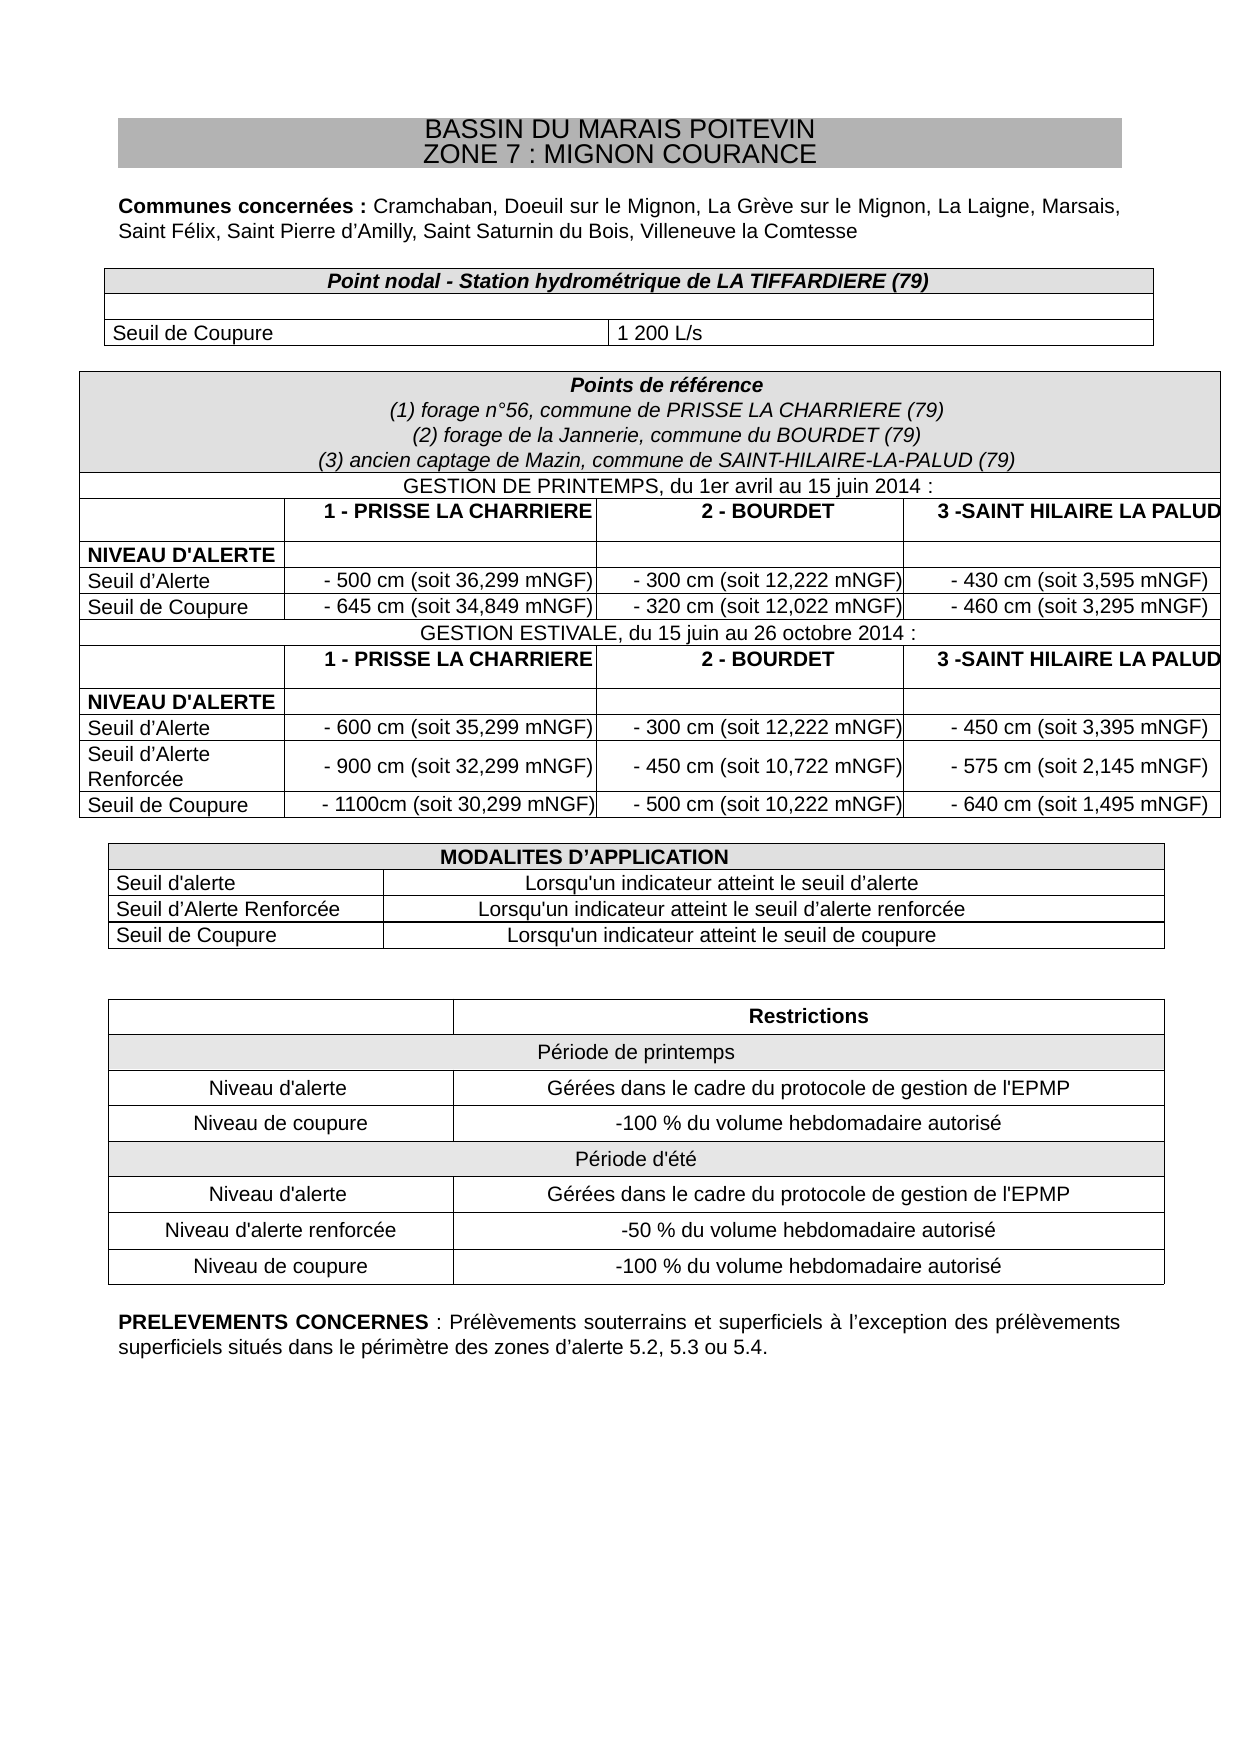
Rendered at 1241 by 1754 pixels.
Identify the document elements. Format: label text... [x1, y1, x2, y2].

table_cell GESTION ESTIVALE, du 15 juin au 26 octobre 2014 : [80, 620, 1220, 645]
table_cell - 500 cm (soit 10,222 mNGF) [597, 792, 903, 817]
table_cell Niveau de coupure [109, 1250, 453, 1284]
table_cell Gérées dans le cadre du protocole de gestion de l'EPMP [454, 1177, 1164, 1212]
text PRELEVEMENTS CONCERNES : Prélèvements souterrains et superficiels à l’exception des prélèvements superficiels situés dans le périmètre des zones d’alerte 5.2, 5.3 ou 5.4. [118, 1309, 1122, 1359]
table_cell Niveau d'alerte renforcée [109, 1213, 453, 1248]
table_cell Seuil de Coupure [105, 320, 608, 345]
table_cell Lorsqu'un indicateur atteint le seuil de coupure [384, 923, 1164, 947]
table_cell - 450 cm (soit 3,395 mNGF) [904, 715, 1220, 740]
table_cell -100 % du volume hebdomadaire autorisé [454, 1250, 1164, 1284]
table_header Points de référence (1) forage n°56, commune de PRISSE LA CHARRIERE (79) (2) forage de la Jannerie, commune du BOURDET (79) (3) ancien captage de Mazin, commune de SAINT-HILAIRE-LA-PALUD (79) [80, 372, 1220, 472]
table_cell [597, 542, 903, 567]
table_cell GESTION DE PRINTEMPS, du 1er avril au 15 juin 2014 : [80, 473, 1220, 498]
table_cell 1 - PRISSE LA CHARRIERE [285, 499, 596, 541]
table_cell [80, 499, 284, 541]
table_cell - 450 cm (soit 10,722 mNGF) [597, 741, 903, 791]
table_cell - 300 cm (soit 12,222 mNGF) [597, 715, 903, 740]
table_cell [904, 689, 1220, 714]
table_cell - 645 cm (soit 34,849 mNGF) [285, 594, 596, 619]
table_cell - 575 cm (soit 2,145 mNGF) [904, 741, 1220, 791]
table_cell - 640 cm (soit 1,495 mNGF) [904, 792, 1220, 817]
table_cell [80, 646, 284, 688]
table_cell Niveau de coupure [109, 1106, 453, 1141]
table_header Point nodal - Station hydrométrique de LA TIFFARDIERE (79) [105, 269, 1153, 293]
table_cell 1 - PRISSE LA CHARRIERE [285, 646, 596, 688]
table_cell Gérées dans le cadre du protocole de gestion de l'EPMP [454, 1071, 1164, 1105]
table_cell 3 -SAINT HILAIRE LA PALUD [904, 499, 1220, 541]
table_cell - 500 cm (soit 36,299 mNGF) [285, 568, 596, 593]
table_cell NIVEAU D'ALERTE [80, 542, 284, 567]
table_cell Seuil d’Alerte [80, 715, 284, 740]
table_cell -100 % du volume hebdomadaire autorisé [454, 1106, 1164, 1141]
table_cell Seuil de Coupure [80, 792, 284, 817]
table_cell -50 % du volume hebdomadaire autorisé [454, 1213, 1164, 1248]
table_cell - 460 cm (soit 3,295 mNGF) [904, 594, 1220, 619]
table_cell [285, 689, 596, 714]
table_cell - 320 cm (soit 12,022 mNGF) [597, 594, 903, 619]
table_cell - 300 cm (soit 12,222 mNGF) [597, 568, 903, 593]
table_cell Période d'été [109, 1142, 1164, 1176]
table_cell 3 -SAINT HILAIRE LA PALUD [904, 646, 1220, 688]
table_cell Seuil d’Alerte [80, 568, 284, 593]
table_cell Lorsqu'un indicateur atteint le seuil d’alerte renforcée [384, 896, 1164, 921]
table_cell Seuil d’Alerte Renforcée [109, 896, 383, 921]
table_cell Lorsqu'un indicateur atteint le seuil d’alerte [384, 870, 1164, 895]
table_cell - 600 cm (soit 35,299 mNGF) [285, 715, 596, 740]
table_cell - 900 cm (soit 32,299 mNGF) [285, 741, 596, 791]
text Communes concernées : Cramchaban, Doeuil sur le Mignon, La Grève sur le Mignon, La Laigne, Marsais, Saint Félix, Saint Pierre d’Amilly, Saint Saturnin du Bois, Villeneuve la Comtesse [118, 193, 1122, 243]
table_cell NIVEAU D'ALERTE [80, 689, 284, 714]
table_cell Période de printemps [109, 1035, 1164, 1069]
table_cell [285, 542, 596, 567]
table_cell 2 - BOURDET [597, 646, 903, 688]
table_cell Seuil d’Alerte Renforcée [80, 741, 284, 791]
table_cell [904, 542, 1220, 567]
table_cell Niveau d'alerte [109, 1071, 453, 1105]
table_cell - 430 cm (soit 3,595 mNGF) [904, 568, 1220, 593]
table_cell 2 - BOURDET [597, 499, 903, 541]
table_header Restrictions [454, 1000, 1164, 1034]
table_cell Seuil de Coupure [109, 923, 383, 947]
table_cell 1 200 L/s [609, 320, 1153, 345]
table_cell [597, 689, 903, 714]
table_cell Niveau d'alerte [109, 1177, 453, 1212]
table_header MODALITES D’APPLICATION [109, 844, 1164, 869]
table_cell Seuil d'alerte [109, 870, 383, 895]
table_cell [105, 294, 1153, 319]
text ZONE 7 : MIGNON COURANCE [118, 143, 1122, 168]
table_cell - 1100cm (soit 30,299 mNGF) [285, 792, 596, 817]
text BASSIN DU MARAIS POITEVIN [118, 118, 1122, 143]
table_header [109, 1000, 453, 1034]
table_cell Seuil de Coupure [80, 594, 284, 619]
